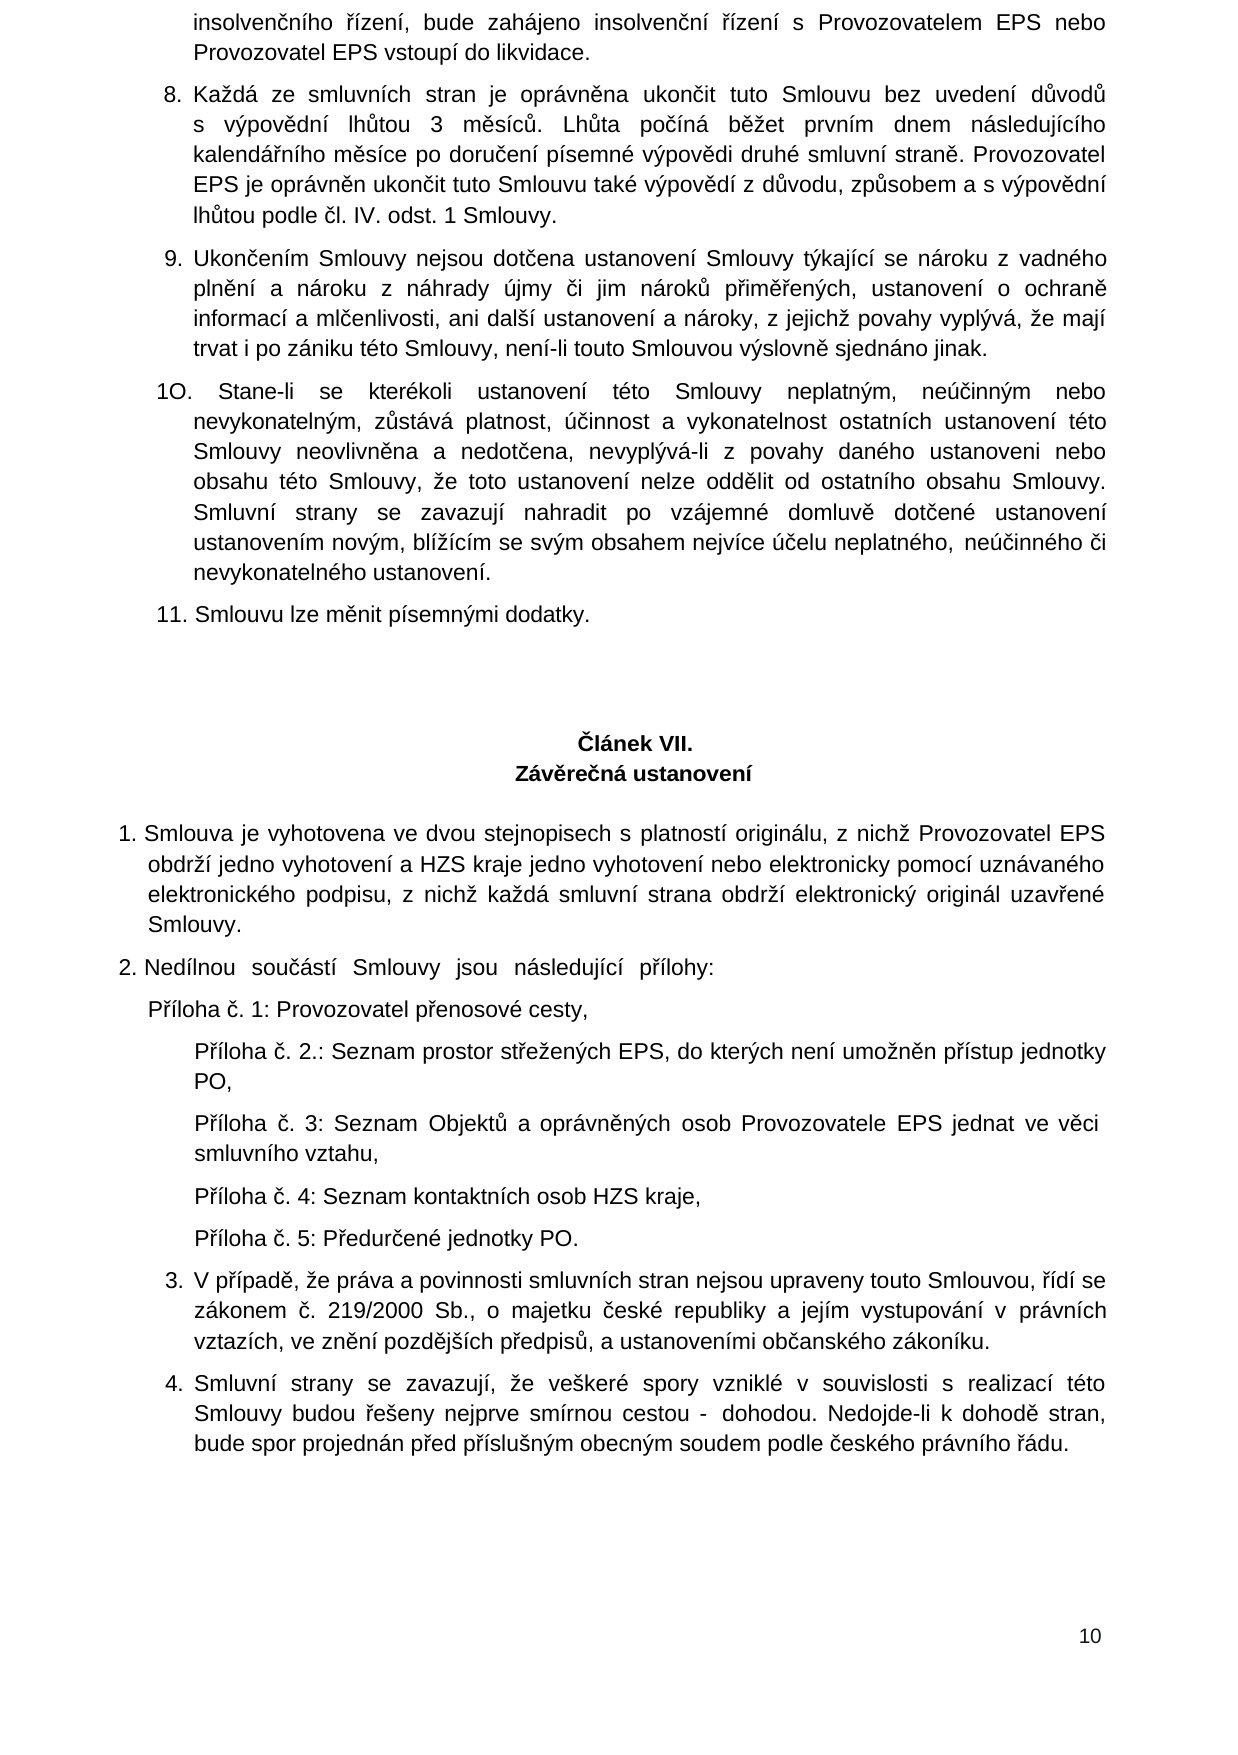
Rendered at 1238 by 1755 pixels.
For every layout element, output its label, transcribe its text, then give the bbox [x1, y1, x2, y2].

list Ukončením Smlouvy nejsou dotčena ustanovení Smlouvy týkající se nároku z vadného plnění a nároku z náhrady újmy či jim nároků přiměřených, ustanovení o ochraně informací a mlčenlivosti, ani další ustanovení a nároky, z jejichž povahy vyplývá, že mají trvat i po zániku této Smlouvy, není-li touto Smlouvou výslovně sjednáno jinak. [164, 244, 1107, 361]
text Příloha č. 4: Seznam kontaktních osob HZS kraje, Příloha č. 5: Předurčené jednotky PO. [194, 1183, 764, 1251]
list Každá ze smluvních stran je oprávněna ukončit tuto Smlouvu bez uvedení důvodů s výpovědní lhůtou 3 měsíců. Lhůta počíná běžet prvním dnem následujícího kalendářního měsíce po doručení písemné výpovědi druhé smluvní straně. Provozovatel EPS je oprávněn ukončit tuto Smlouvu také výpovědí z důvodu, způsobem a s výpovědní lhůtou podle čl. IV. odst. 1 Smlouvy. [163, 81, 1106, 228]
text 11. Smlouvu lze měnit písemnými dodatky. [156, 601, 1119, 628]
list Nedílnou součástí Smlouvy jsou následující přílohy: Příloha č. 1: Provozovatel přenosové cesty, [118, 954, 714, 1022]
text insolvenčního řízení, bude zahájeno insolvenční řízení s Provozovatelem EPS nebo Provozovatel EPS vstoupí do likvidace. [193, 8, 1106, 65]
list Smlouva je vyhotovena ve dvou stejnopisech s platností originálu, z nichž Provozovatel EPS obdrží jedno vyhotovení a HZS kraje jedno vyhotovení nebo elektronicky pomocí uznávaného elektronického podpisu, z nichž každá smluvní strana obdrží elektronický originál uzavřené Smlouvy. [118, 820, 1106, 937]
text Příloha č. 2.: Seznam prostor střežených EPS, do kterých není umožněn přístup jednotky PO, [194, 1038, 1106, 1095]
list Smluvní strany se zavazují, že veškeré spory vzniklé v souvislosti s realizací této Smlouvy budou řešeny nejprve smírnou cestou - dohodou. Nedojde-li k dohodě stran, bude spor projednán před příslušným obecným soudem podle českého právního řádu. [165, 1370, 1106, 1457]
list V případě, že práva a povinnosti smluvních stran nejsou upraveny touto Smlouvou, řídí se zákonem č. 219/2000 Sb., o majetku české republiky a jejím vystupování v právních vztazích, ve znění pozdějších předpisů, a ustanoveními občanského zákoníku. [165, 1267, 1107, 1354]
text 1O. Stane-li se kterékoli ustanovení této Smlouvy neplatným, neúčinným nebo nevykonatelným, zůstává platnost, účinnost a vykonatelnost ostatních ustanovení této Smlouvy neovlivněna a nedotčena, nevyplývá-li z povahy daného ustanoveni nebo obsahu této Smlouvy, že toto ustanovení nelze oddělit od ostatního obsahu Smlouvy. Smluvní strany se zavazují nahradit po vzájemné domluvě dotčené ustanovení ustanovením novým, blížícím se svým obsahem nejvíce účelu neplatného, neúčinného či nevykonatelného ustanovení. [156, 378, 1107, 585]
text Článek VII. Závěrečná ustanovení [515, 731, 764, 786]
text Příloha č. 3: Seznam Objektů a oprávněných osob Provozovatele EPS jednat ve věci smluvního vztahu, [194, 1110, 1119, 1167]
